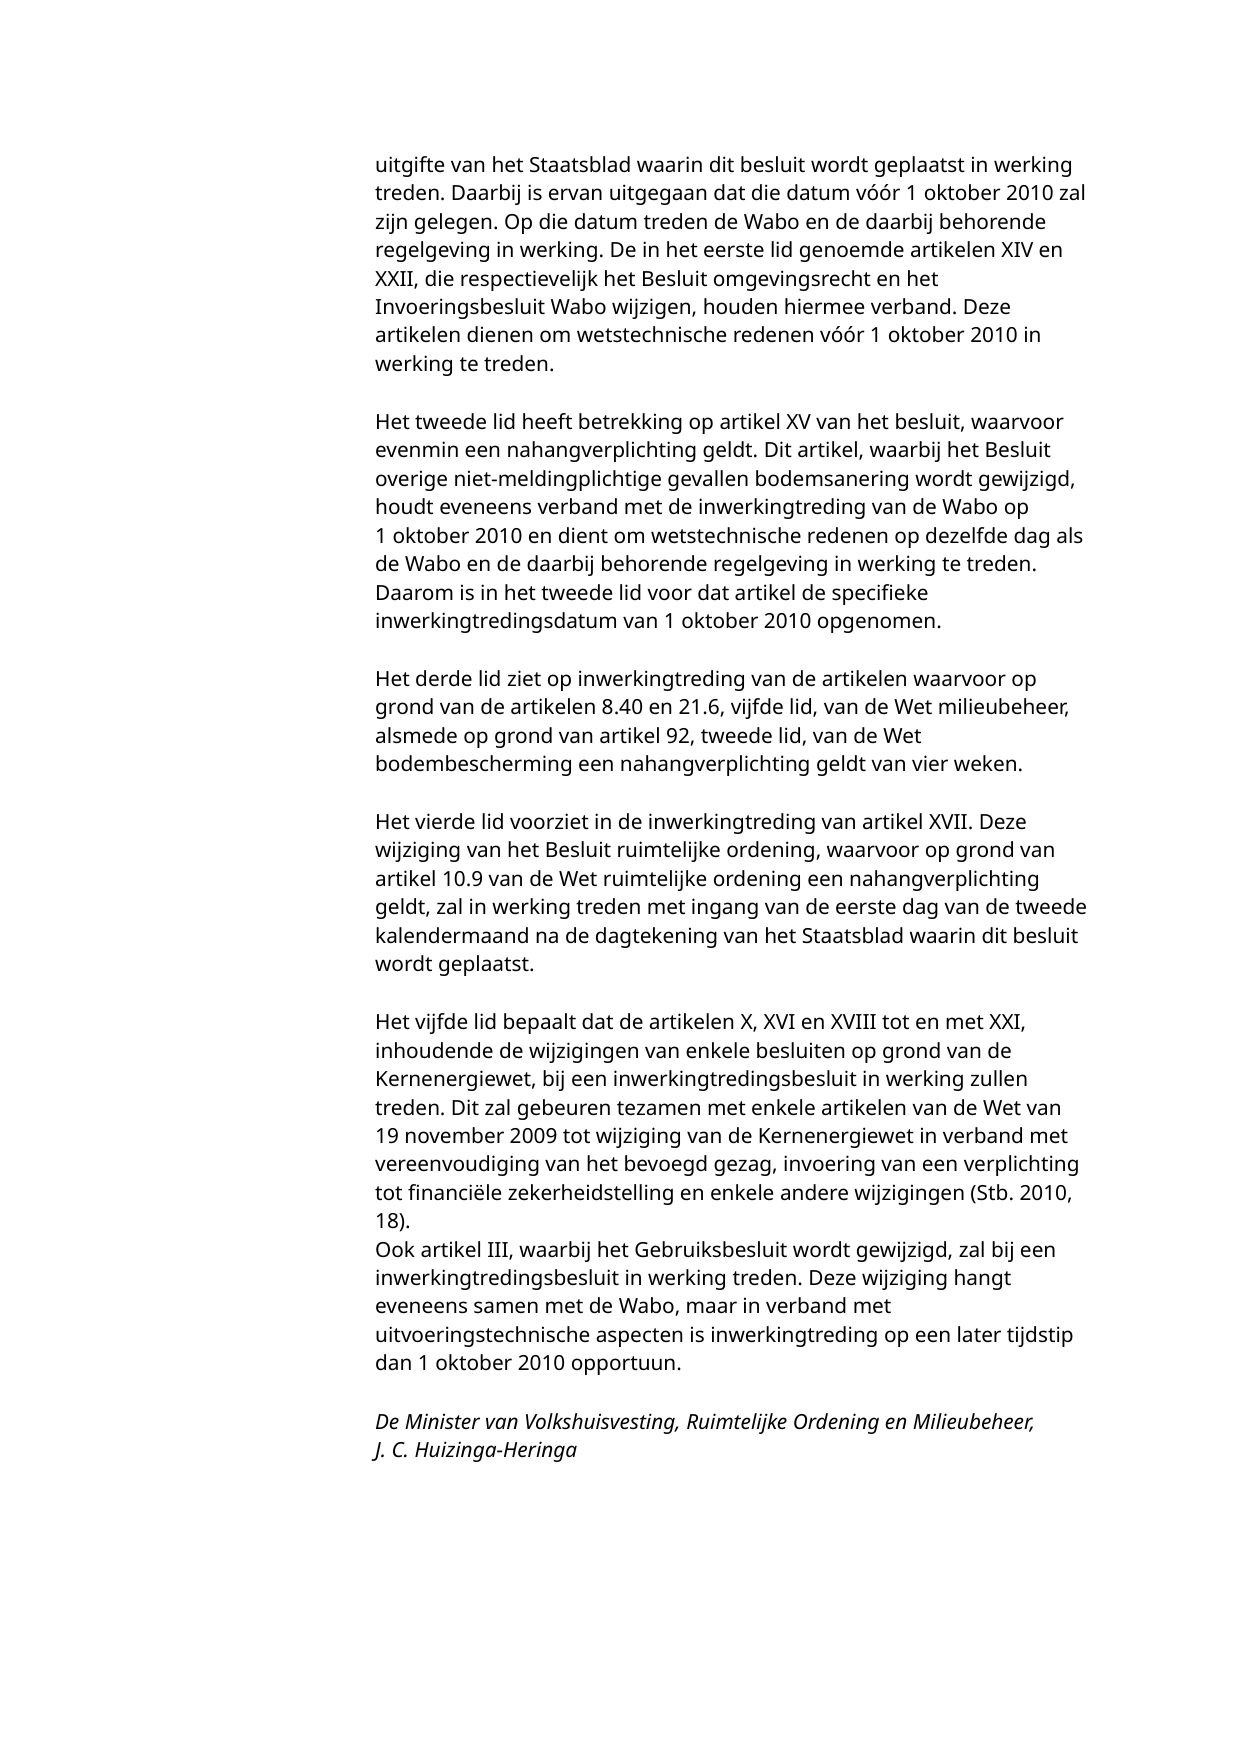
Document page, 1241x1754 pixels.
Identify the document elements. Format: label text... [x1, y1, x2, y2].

text De Minister van Volkshuisvesting, Ruimtelijke Ordening en Milieubeheer, [375, 1407, 1090, 1435]
text Ook artikel III, waarbij het Gebruiksbesluit wordt gewijzigd, zal bij een inwerkingtredingsbesluit in werking treden. Deze wijziging hangt eveneens samen met de Wabo, maar in verband met uitvoeringstechnische aspecten is inwerkingtreding op een later tijdstip dan 1 oktober 2010 opportuun. [375, 1235, 1090, 1377]
text J. C. Huizinga-Heringa [375, 1435, 1090, 1464]
text Het vijfde lid bepaalt dat de artikelen X, XVI en XVIII tot en met XXI, inhoudende de wijzigingen van enkele besluiten op grond van de Kernenergiewet, bij een inwerkingtredingsbesluit in werking zullen treden. Dit zal gebeuren tezamen met enkele artikelen van de Wet van 19 november 2009 tot wijziging van de Kernenergiewet in verband met vereenvoudiging van het bevoegd gezag, invoering van een verplichting tot financiële zekerheidstelling en enkele andere wijzigingen (Stb. 2010, 18). [375, 1007, 1090, 1235]
text Het vierde lid voorziet in de inwerkingtreding van artikel XVII. Deze wijziging van het Besluit ruimtelijke ordening, waarvoor op grond van artikel 10.9 van de Wet ruimtelijke ordening een nahangverplichting geldt, zal in werking treden met ingang van de eerste dag van de tweede kalendermaand na de dagtekening van het Staatsblad waarin dit besluit wordt geplaatst. [375, 807, 1090, 978]
text uitgifte van het Staatsblad waarin dit besluit wordt geplaatst in werking treden. Daarbij is ervan uitgegaan dat die datum vóór 1 oktober 2010 zal zijn gelegen. Op die datum treden de Wabo en de daarbij behorende regelgeving in werking. De in het eerste lid genoemde artikelen XIV en XXII, die respectievelijk het Besluit omgevingsrecht en het Invoeringsbesluit Wabo wijzigen, houden hiermee verband. Deze artikelen dienen om wetstechnische redenen vóór 1 oktober 2010 in werking te treden. [375, 150, 1090, 377]
text Het tweede lid heeft betrekking op artikel XV van het besluit, waarvoor evenmin een nahangverplichting geldt. Dit artikel, waarbij het Besluit overige niet-meldingplichtige gevallen bodemsanering wordt gewijzigd, houdt eveneens verband met de inwerkingtreding van de Wabo op 1 oktober 2010 en dient om wetstechnische redenen op dezelfde dag als de Wabo en de daarbij behorende regelgeving in werking te treden. Daarom is in het tweede lid voor dat artikel de specifieke inwerkingtredingsdatum van 1 oktober 2010 opgenomen. [375, 407, 1090, 634]
text Het derde lid ziet op inwerkingtreding van de artikelen waarvoor op grond van de artikelen 8.40 en 21.6, vijfde lid, van de Wet milieubeheer, alsmede op grond van artikel 92, tweede lid, van de Wet bodembescherming een nahangverplichting geldt van vier weken. [375, 664, 1090, 778]
